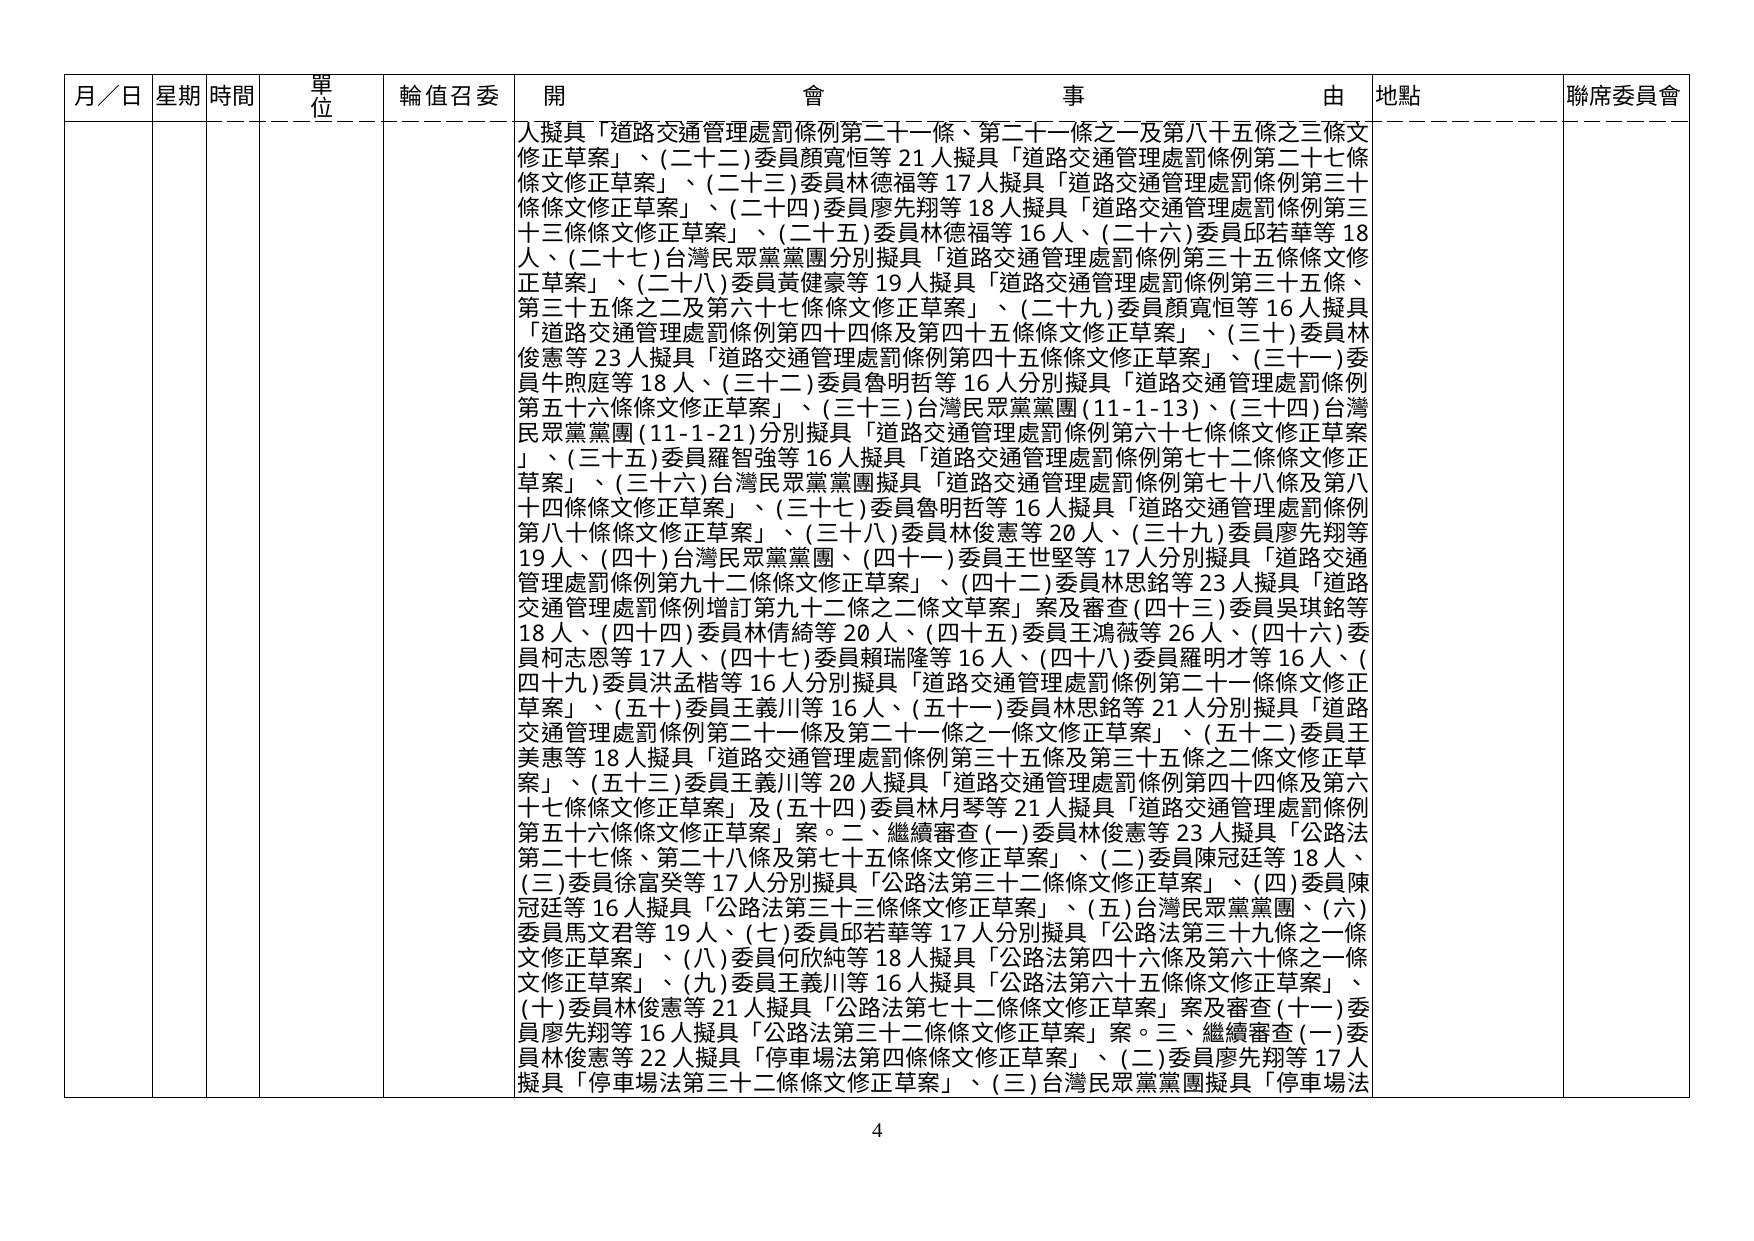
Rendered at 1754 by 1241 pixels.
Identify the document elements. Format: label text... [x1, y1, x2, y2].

table_cell [65, 122, 152, 1097]
table_cell [260, 121, 383, 1097]
table_cell [153, 122, 206, 1097]
table_header 單 位 [260, 75, 383, 121]
table_header 星期 [153, 75, 206, 121]
table_header 聯席委員會 [1564, 75, 1689, 121]
table_header 月／日 [65, 75, 152, 121]
table_cell [207, 121, 259, 1097]
table_cell [1564, 121, 1689, 1097]
table_header 輪值召委 [384, 75, 514, 121]
table_header 開會事由 [515, 75, 1372, 121]
table_header 地點 [1373, 75, 1563, 121]
table_header 時間 [207, 75, 259, 121]
table_cell 人擬具「道路交通管理處罰條例第二十一條、第二十一條之一及第八十五條之三條文修正草案」、(二十二)委員顏寬恒等21人擬具「道路交通管理處罰條例第二十七條條文修正草案」、(二十三)委員林德福等17人擬具「道路交通管理處罰條例第三十條條文修正草案」、(二十四)委員廖先翔等18人擬具「道路交通管理處罰條例第三十三條條文修正草案」、(二十五)委員林德福等16人、(二十六)委員邱若華等18人、(二十七)台灣民眾黨黨團分別擬具「道路交通管理處罰條例第三十五條條文修正草案」、(二十八)委員黃健豪等19人擬具「道路交通管理處罰條例第三十五條、第三十五條之二及第六十七條條文修正草案」、(二十九)委員顏寬恒等16人擬具「道路交通管理處罰條例第四十四條及第四十五條條文修正草案」、(三十)委員林俊憲等23人擬具「道路交通管理處罰條例第四十五條條文修正草案」、(三十一)委員牛煦庭等18人、(三十二)委員魯明哲等16人分別擬具「道路交通管理處罰條例第五十六條條文修正草案」、(三十三)台灣民眾黨黨團(11-1-13)、(三十四)台灣民眾黨黨團(11-1-21)分別擬具「道路交通管理處罰條例第六十七條條文修正草案」、(三十五)委員羅智強等16人擬具「道路交通管理處罰條例第七十二條條文修正草案」、(三十六)台灣民眾黨黨團擬具「道路交通管理處罰條例第七十八條及第八十四條條文修正草案」、(三十七)委員魯明哲等16人擬具「道路交通管理處罰條例第八十條條文修正草案」、(三十八)委員林俊憲等20人、(三十九)委員廖先翔等19人、(四十)台灣民眾黨黨團、(四十一)委員王世堅等17人分別擬具「道路交通管理處罰條例第九十二條條文修正草案」、(四十二)委員林思銘等23人擬具「道路交通管理處罰條例增訂第九十二條之二條文草案」案及審查(四十三)委員吳琪銘等18人、(四十四)委員林倩綺等20人、(四十五)委員王鴻薇等26人、(四十六)委員柯志恩等17人、(四十七)委員賴瑞隆等16人、(四十八)委員羅明才等16人、(四十九)委員洪孟楷等16人分別擬具「道路交通管理處罰條例第二十一條條文修正草案」、(五十)委員王義川等16人、(五十一)委員林思銘等21人分別擬具「道路交通管理處罰條例第二十一條及第二十一條之一條文修正草案」、(五十二)委員王美惠等18人擬具「道路交通管理處罰條例第三十五條及第三十五條之二條文修正草案」、(五十三)委員王義川等20人擬具「道路交通管理處罰條例第四十四條及第六十七條條文修正草案」及(五十四)委員林月琴等21人擬具「道路交通管理處罰條例第五十六條條文修正草案」案。二、繼續審查(一)委員林俊憲等23人擬具「公路法第二十七條、第二十八條及第七十五條條文修正草案」、(二)委員陳冠廷等18人、(三)委員徐富癸等17人分別擬具「公路法第三十二條條文修正草案」、(四)委員陳冠廷等16人擬具「公路法第三十三條條文修正草案」、(五)台灣民眾黨黨團、(六)委員馬文君等19人、(七)委員邱若華等17人分別擬具「公路法第三十九條之一條文修正草案」、(八)委員何欣純等18人擬具「公路法第四十六條及第六十條之一條文修正草案」、(九)委員王義川等16人擬具「公路法第六十五條條文修正草案」、(十)委員林俊憲等21人擬具「公路法第七十二條條文修正草案」案及審查(十一)委員廖先翔等16人擬具「公路法第三十二條條文修正草案」案。三、繼續審查(一)委員林俊憲等22人擬具「停車場法第四條條文修正草案」、(二)委員廖先翔等17人擬具「停車場法第三十二條條文修正草案」、(三)台灣民眾黨黨團擬具「停車場法 [515, 121, 1372, 1097]
table_cell [384, 121, 514, 1097]
table_cell [1373, 121, 1563, 1097]
